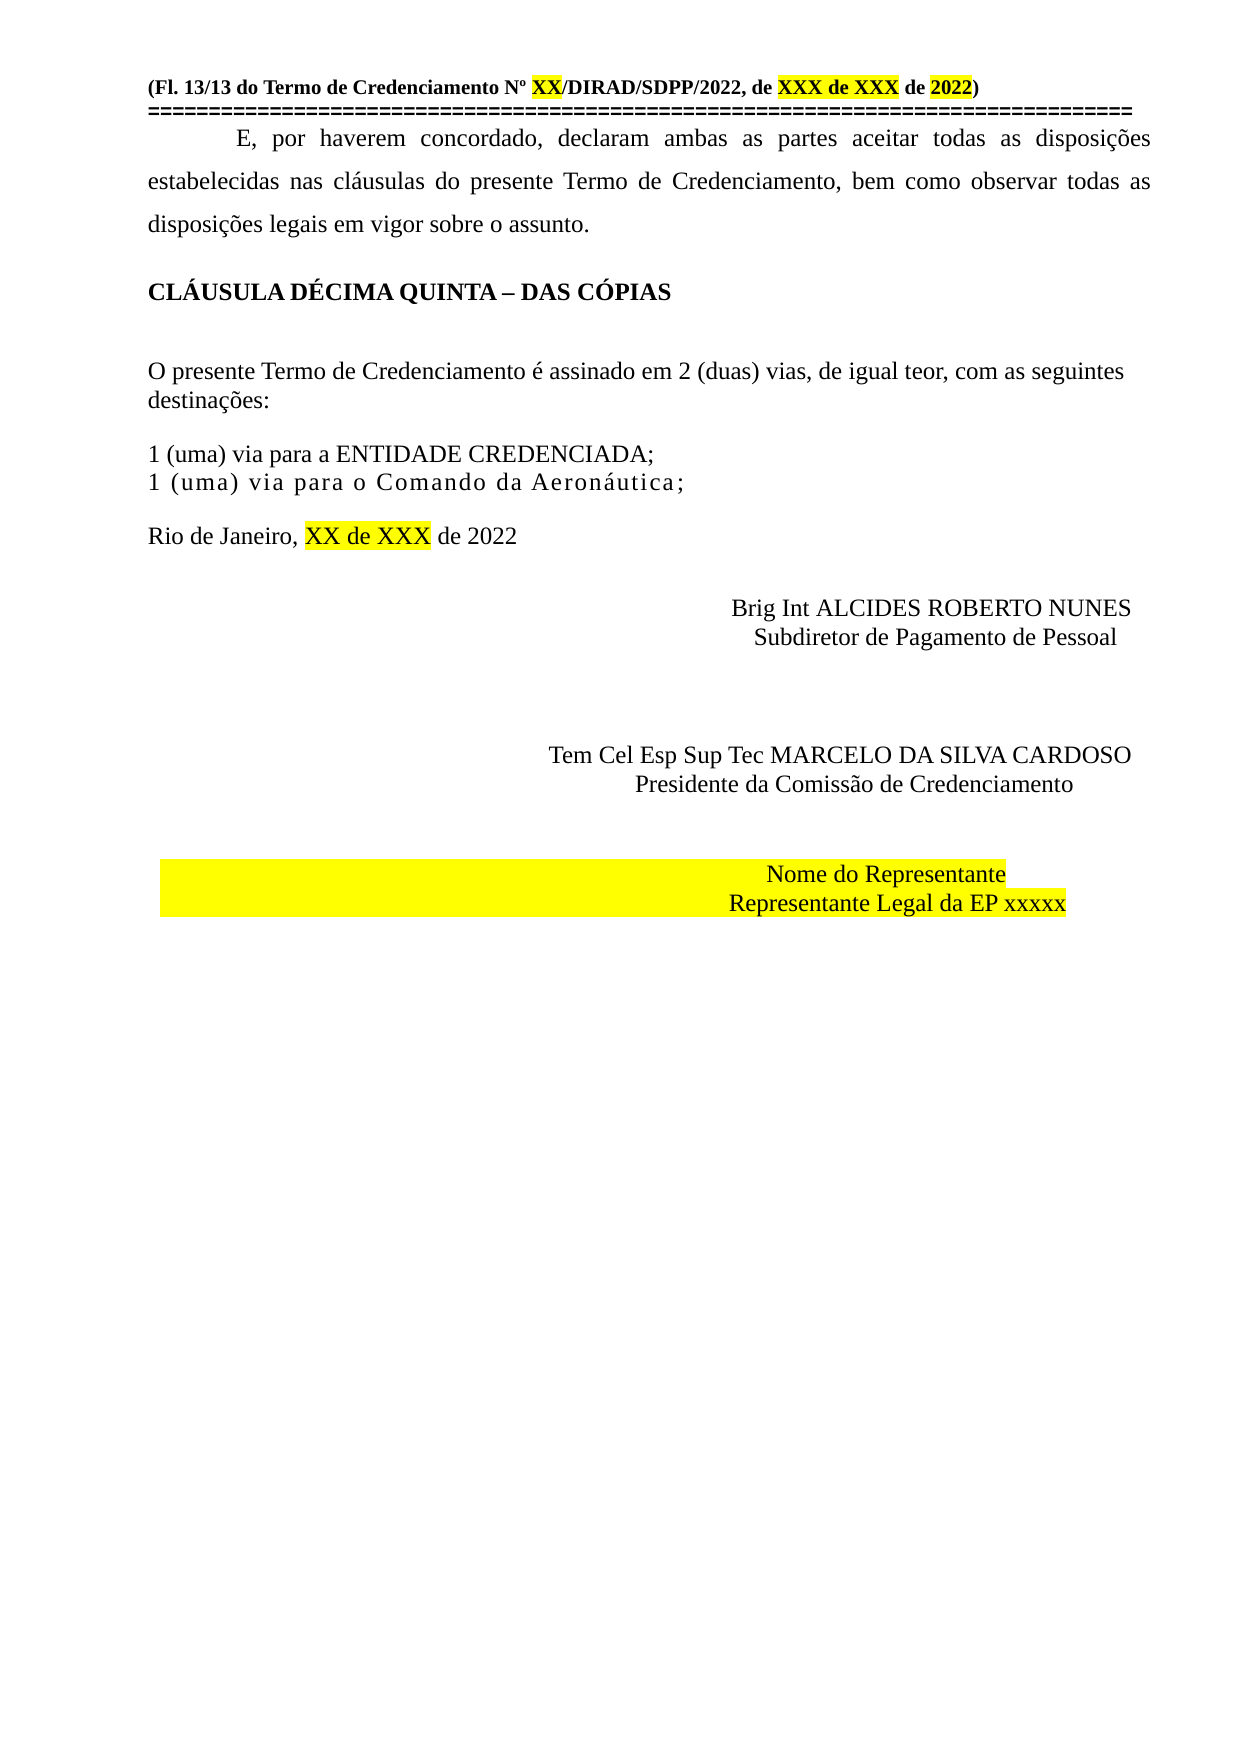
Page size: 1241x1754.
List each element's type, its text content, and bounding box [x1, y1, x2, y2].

text O presente Termo de Credenciamento é assinado em 2 (duas) vias, de igual teor, com as seguintes destinações: [148, 356, 1152, 414]
table_header Brig Int ALCIDES ROBERTO NUNES [153, 593, 1139, 622]
table_cell [153, 651, 1139, 740]
table_cell Presidente da Comissão de Credenciamento [153, 769, 1139, 798]
text 1 (uma) via para a ENTIDADE CREDENCIADA; [148, 439, 1152, 467]
subtitle CLÁUSULA DÉCIMA QUINTA – DAS CÓPIAS [148, 277, 1152, 306]
table_cell Nome do Representante [153, 859, 1139, 888]
table_cell Subdiretor de Pagamento de Pessoal [153, 622, 1139, 651]
table_cell Representante Legal da EP xxxxx [153, 888, 1139, 917]
table_cell Tem Cel Esp Sup Tec MARCELO DA SILVA CARDOSO [153, 740, 1139, 769]
text Rio de Janeiro, XX de XXX de 2022 [148, 521, 1152, 550]
text E, por haverem concordado, declaram ambas as partes aceitar todas as disposições estabelecidas nas cláusulas do presente Termo de Credenciamento, bem como observar todas as disposições legais em vigor sobre o assunto. [148, 123, 1152, 238]
table_cell [153, 798, 1139, 859]
text 1 (uma) via para o Comando da Aeronáutica; [148, 467, 1152, 496]
